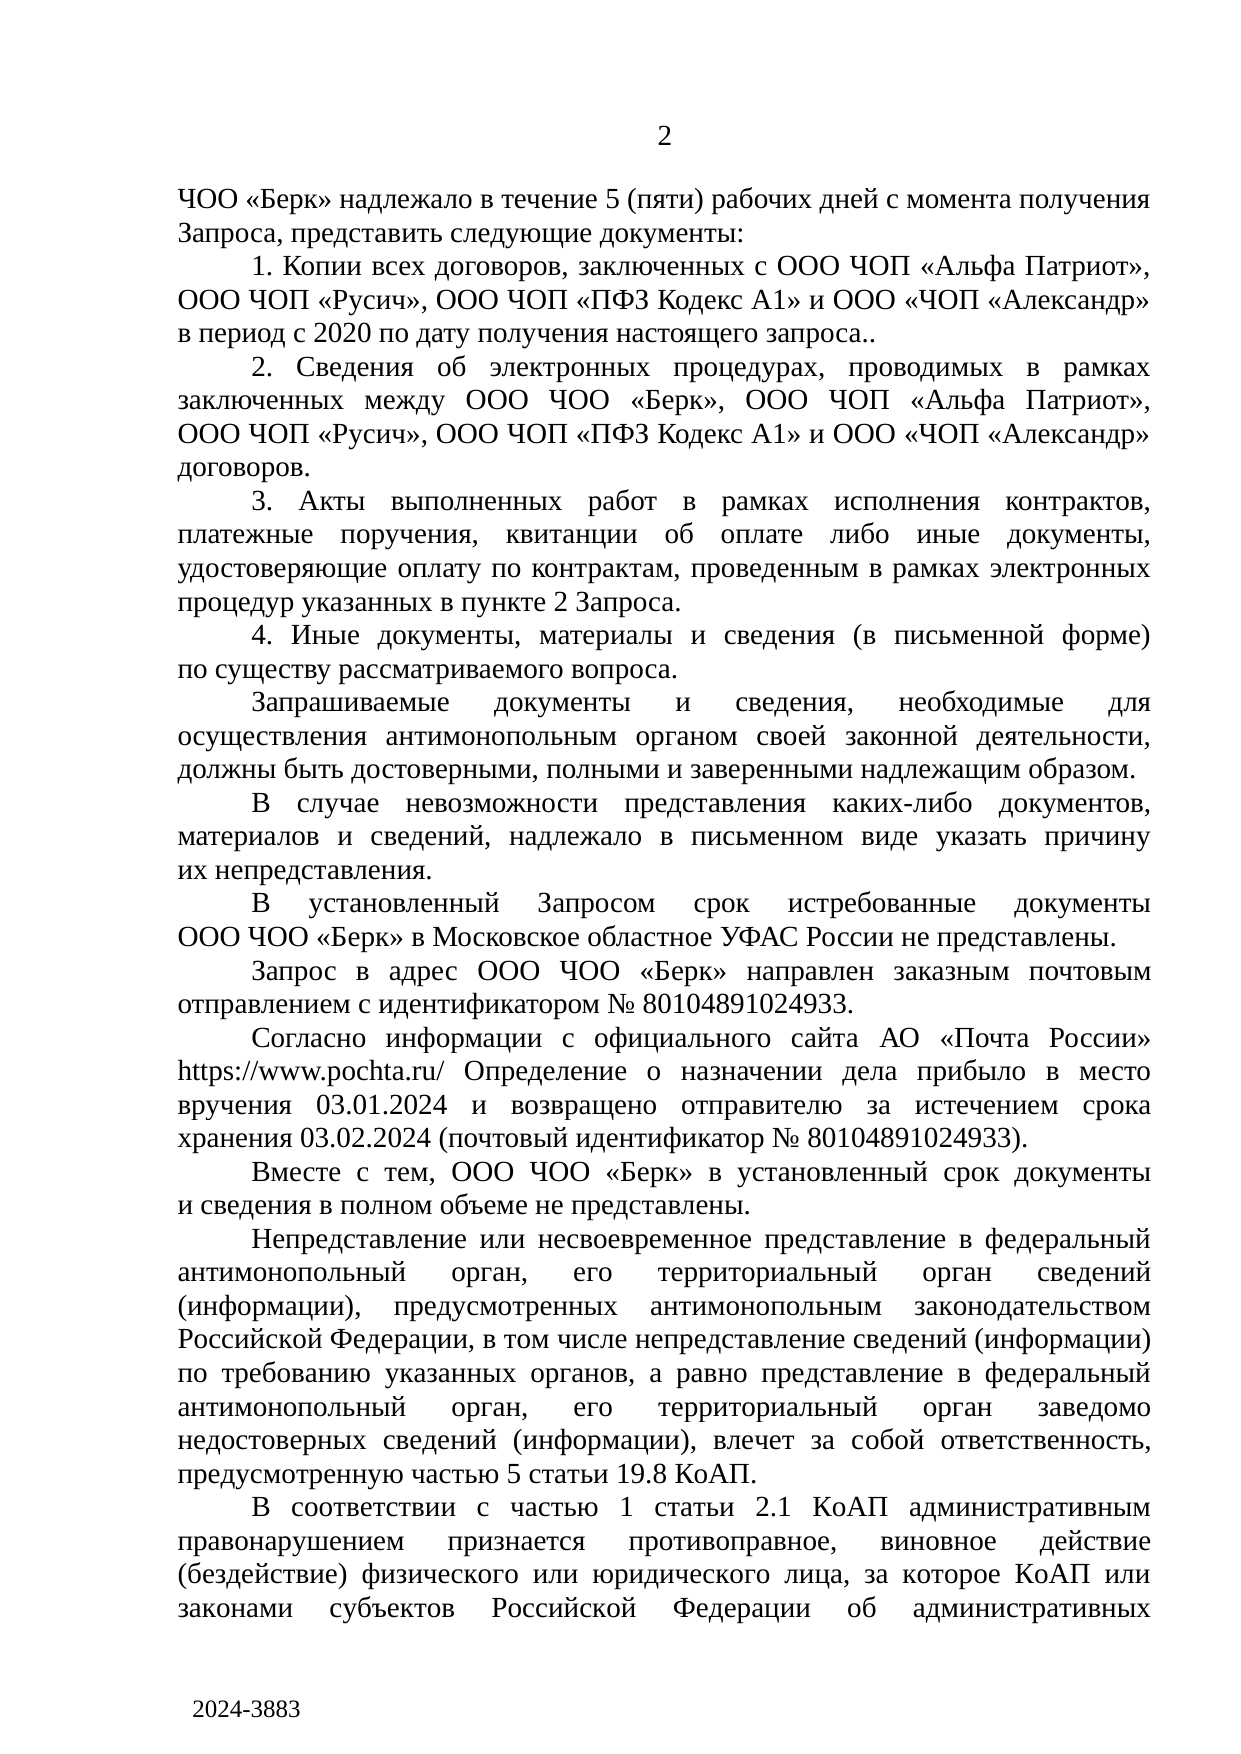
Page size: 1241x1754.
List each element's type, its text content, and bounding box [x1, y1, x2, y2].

text Запрашиваемые документы и сведения, необходимые для осуществления антимонопольным органом своей законной деятельности, должны быть достоверными, полными и заверенными надлежащим образом. [177, 684, 1152, 785]
text В случае невозможности представления каких-либо документов, материалов и сведений, надлежало в письменном виде указать причину их непредставления. [177, 785, 1152, 886]
text В соответствии с частью 1 статьи 2.1 КоАП административным правонарушением признается противоправное, виновное действие (бездействие) физического или юридического лица, за которое КоАП или законами субъектов Российской Федерации об административных [177, 1489, 1152, 1623]
text 4. Иные документы, материалы и сведения (в письменной форме) по существу рассматриваемого вопроса. [177, 617, 1152, 684]
text В установленный Запросом срок истребованные документы ООО ЧОО «Берк» в Московское областное УФАС России не представлены. [177, 886, 1152, 953]
text Вместе с тем, ООО ЧОО «Берк» в установленный срок документы и сведения в полном объеме не представлены. [177, 1154, 1152, 1221]
text ЧОО «Берк» надлежало в течение 5 (пяти) рабочих дней с момента получения Запроса, представить следующие документы: [177, 181, 1152, 248]
text Запрос в адрес ООО ЧОО «Берк» направлен заказным почтовым отправлением с идентификатором № 80104891024933. [177, 953, 1152, 1020]
text 3. Акты выполненных работ в рамках исполнения контрактов, платежные поручения, квитанции об оплате либо иные документы, удостоверяющие оплату по контрактам, проведенным в рамках электронных процедур указанных в пункте 2 Запроса. [177, 483, 1152, 617]
text 1. Копии всех договоров, заключенных c ООО ЧОП «Альфа Патриот», ООО ЧОП «Русич», ООО ЧОП «ПФЗ Кодекс А1» и ООО «ЧОП «Александр» в период с 2020 по дату получения настоящего запроса.. [177, 248, 1152, 349]
text Непредставление или несвоевременное представление в федеральный антимонопольный орган, его территориальный орган сведений (информации), предусмотренных антимонопольным законодательством Российской Федерации, в том числе непредставление сведений (информации) по требованию указанных органов, а равно представление в федеральный антимонопольный орган, его территориальный орган заведомо недостоверных сведений (информации), влечет за собой ответственность, предусмотренную частью 5 статьи 19.8 КоАП. [177, 1221, 1152, 1489]
text 2. Сведения об электронных процедурах, проводимых в рамках заключенных между ООО ЧОО «Берк», ООО ЧОП «Альфа Патриот», ООО ЧОП «Русич», ООО ЧОП «ПФЗ Кодекс А1» и ООО «ЧОП «Александр» договоров. [177, 349, 1152, 483]
text Согласно информации с официального сайта АО «Почта России» https://www.pochta.ru/ Определение о назначении дела прибыло в место вручения 03.01.2024 и возвращено отправителю за истечением срока хранения 03.02.2024 (почтовый идентификатор № 80104891024933). [177, 1020, 1152, 1154]
